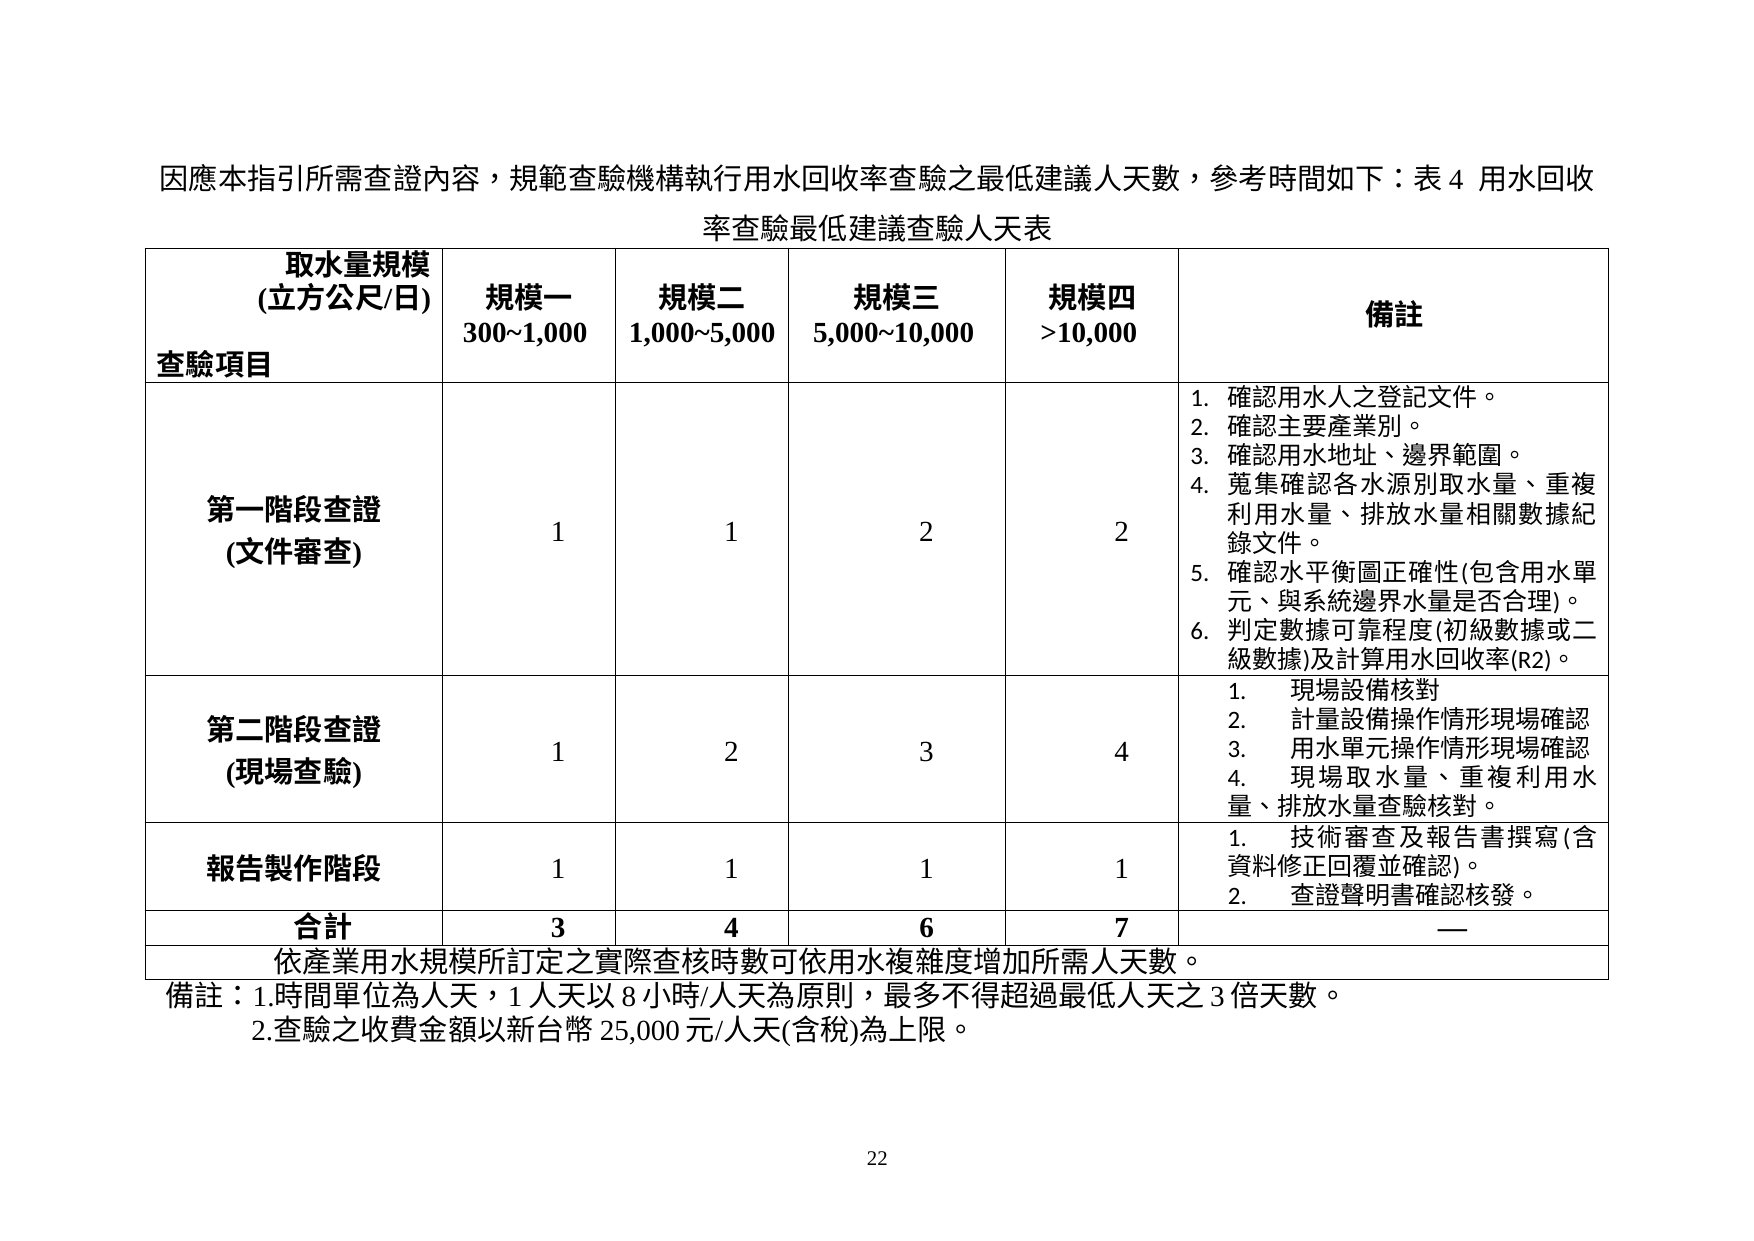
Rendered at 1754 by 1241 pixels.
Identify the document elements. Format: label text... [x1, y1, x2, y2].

table_cell 報告製作階段 [146, 823, 442, 910]
table_cell 2 [789, 383, 1005, 675]
table_header 規模三 5,000~10,000 [789, 249, 1005, 382]
text 備註：1.時間單位為人天，1人天以8小時/人天為原則，最多不得超過最低人天之3倍天數。 [165, 980, 1606, 1013]
table_header 備註 [1179, 249, 1608, 382]
table_cell 第二階段查證 (現場查驗) [146, 676, 442, 822]
table_cell — [1179, 911, 1608, 944]
table_cell 4 [616, 911, 788, 944]
table_cell 1 [616, 383, 788, 675]
table_cell 第一階段查證 (文件審查) [146, 383, 442, 675]
table_cell 1 [443, 823, 615, 910]
table_header 規模二 1,000~5,000 [616, 249, 788, 382]
table_cell 1 [443, 383, 615, 675]
table_cell 3 [789, 676, 1005, 822]
table_cell 合計 [146, 911, 442, 944]
table_cell 1 [616, 823, 788, 910]
table_cell 1 [1006, 823, 1178, 910]
table_cell 現場設備核對 計量設備操作情形現場確認 用水單元操作情形現場確認 現場取水量、重複利用水量、排放水量查驗核對。 [1179, 676, 1608, 822]
table_cell 6 [789, 911, 1005, 944]
table_cell 4 [1006, 676, 1178, 822]
table_cell 技術審查及報告書撰寫(含資料修正回覆並確認)。 查證聲明書確認核發。 [1179, 823, 1608, 910]
table_header 取水量規模 (立方公尺/日) 查驗項目 [146, 249, 442, 382]
table_cell 依產業用水規模所訂定之實際查核時數可依用水複雜度增加所需人天數。 [146, 946, 1608, 979]
table_header 規模四 >10,000 [1006, 249, 1178, 382]
table_cell 1 [443, 676, 615, 822]
text 因應本指引所需查證內容，規範查驗機構執行用水回收率查驗之最低建議人天數，參考時間如下：表4 用水回收率查驗最低建議查驗人天表 [148, 148, 1606, 248]
table_cell 3 [443, 911, 615, 944]
table_cell 7 [1006, 911, 1178, 944]
table_cell 1 [789, 823, 1005, 910]
table_cell 確認用水人之登記文件。 確認主要產業別。 確認用水地址、邊界範圍。 蒐集確認各水源別取水量、重複利用水量、排放水量相關數據紀錄文件。 確認水平衡圖正確性(包含用水單元、與系統邊界水量是否合理)。 判定數據可靠程度(初級數據或二級數據)及計算用水回收率(R2)。 [1179, 383, 1608, 675]
table_cell 2 [616, 676, 788, 822]
text 2.查驗之收費金額以新台幣25,000元/人天(含稅)為上限。 [251, 1013, 1606, 1047]
table_cell 2 [1006, 383, 1178, 675]
table_header 規模一 300~1,000 [443, 249, 615, 382]
